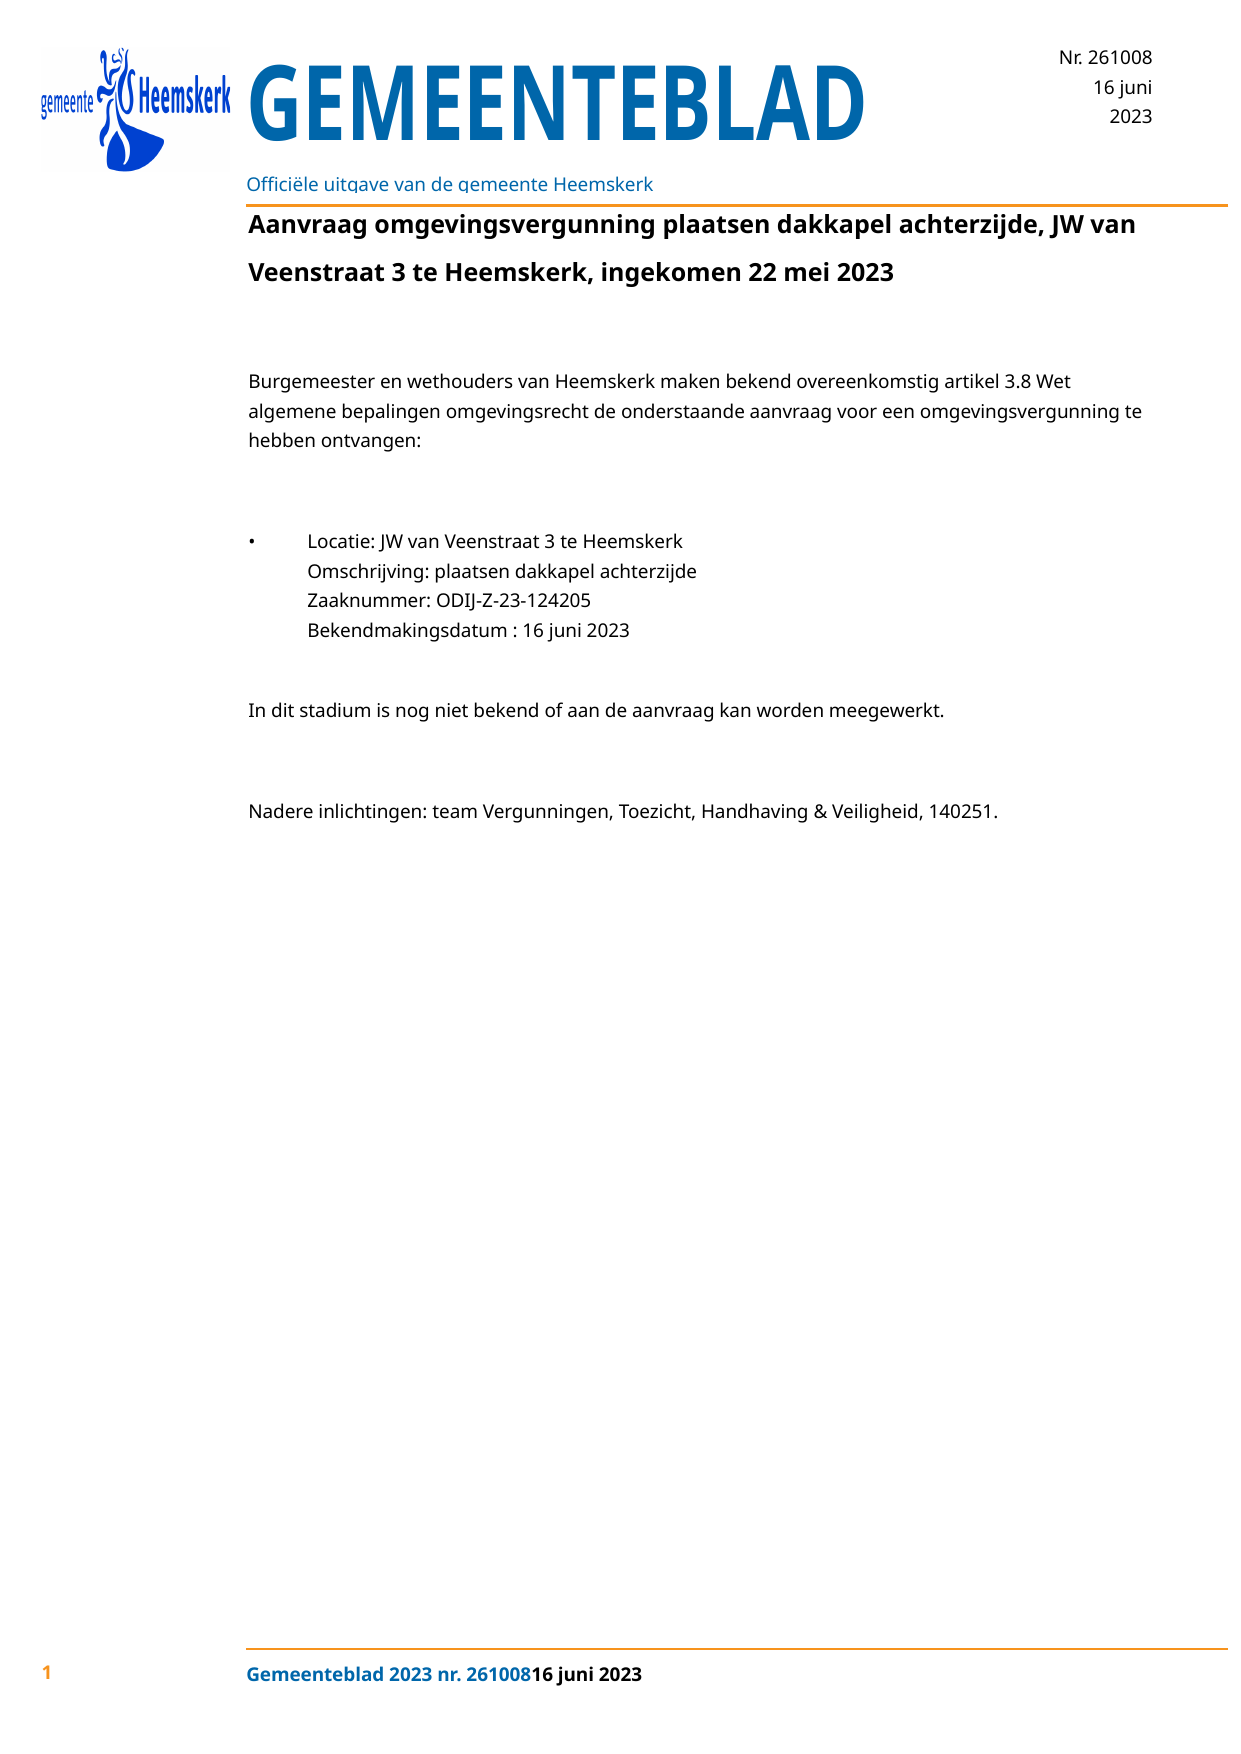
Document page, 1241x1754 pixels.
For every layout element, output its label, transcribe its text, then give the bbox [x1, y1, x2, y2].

list Zaaknummer: ODIJ-Z-23-124205 [248, 587, 1152, 613]
text Burgemeester en wethouders van Heemskerk maken bekend overeenkomstig artikel 3.8 Wet algemene bepalingen omgevingsrecht de onderstaande aanvraag voor een omgevingsvergunning te hebben ontvangen: [248, 368, 1152, 453]
list Omschrijving: plaatsen dakkapel achterzijde [248, 558, 1152, 584]
list Bekendmakingsdatum : 16 juni 2023 [248, 617, 1152, 643]
picture [41, 47, 231, 172]
text Nadere inlichtingen: team Vergunningen, Toezicht, Handhaving & Veiligheid, 140251. [248, 798, 1152, 824]
text Aanvraag omgevingsvergunning plaatsen dakkapel achterzijde, JW van Veenstraat 3 te Heemskerk, ingekomen 22 mei 2023 [248, 207, 1152, 288]
text In dit stadium is nog niet bekend of aan de aanvraag kan worden meegewerkt. [248, 697, 1152, 723]
list Locatie: JW van Veenstraat 3 te Heemskerk [248, 528, 1152, 554]
